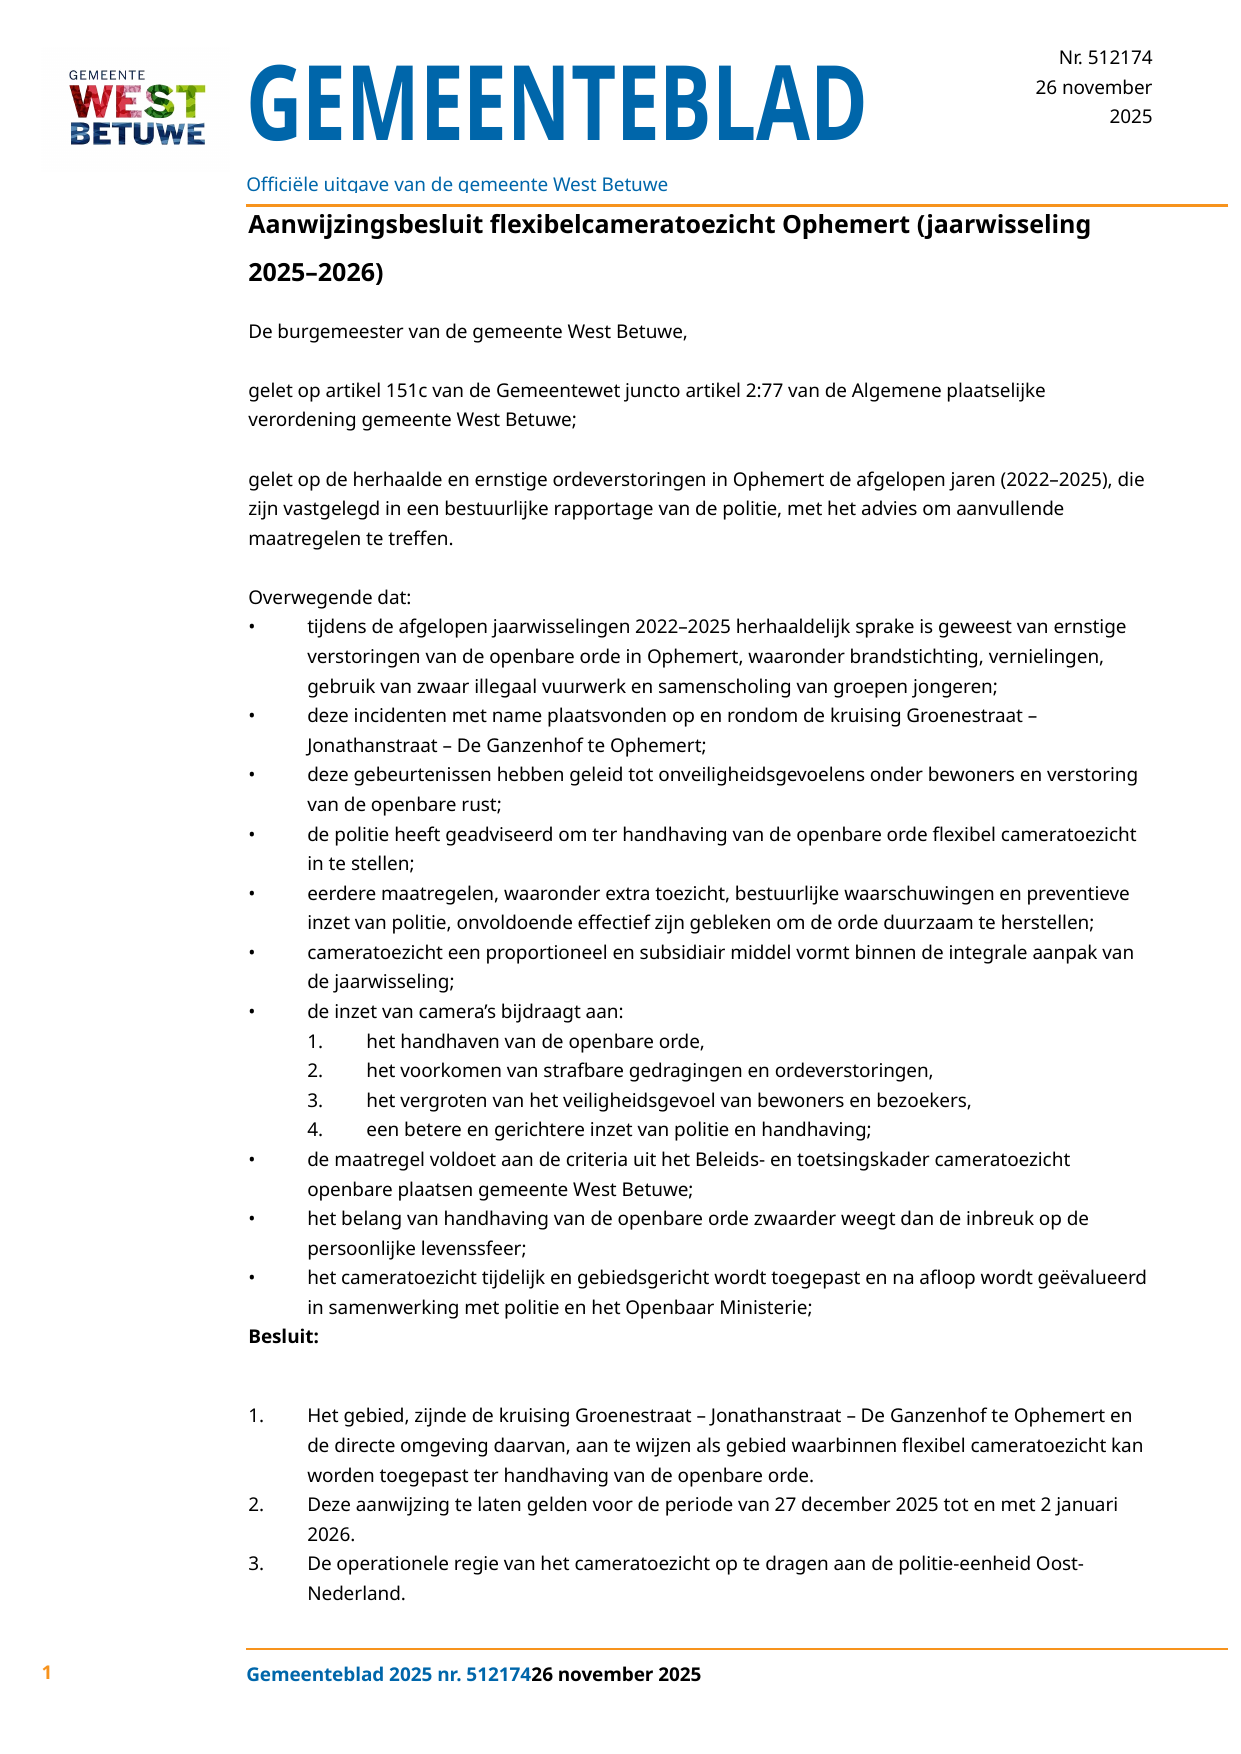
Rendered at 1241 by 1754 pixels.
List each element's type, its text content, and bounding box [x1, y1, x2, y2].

list het handhaven van de openbare orde, [307, 1028, 1152, 1054]
list Het gebied, zijnde de kruising Groenestraat – Jonathanstraat – De Ganzenhof te Ophemert en de directe omgeving daarvan, aan te wijzen als gebied waarbinnen flexibel cameratoezicht kan worden toegepast ter handhaving van de openbare orde. [248, 1403, 1152, 1487]
list cameratoezicht een proportioneel en subsidiair middel vormt binnen de integrale aanpak van de jaarwisseling; [248, 939, 1152, 994]
text Aanwijzingsbesluit flexibelcameratoezicht Ophemert (jaarwisseling 2025–2026) [248, 207, 1152, 288]
list de maatregel voldoet aan de criteria uit het Beleids- en toetsingskader cameratoezicht openbare plaatsen gemeente West Betuwe; [248, 1146, 1152, 1202]
text gelet op artikel 151c van de Gemeentewet juncto artikel 2:77 van de Algemene plaatselijke verordening gemeente West Betuwe; [248, 377, 1152, 432]
list de inzet van camera’s bijdraagt aan: [248, 998, 1152, 1024]
list het belang van handhaving van de openbare orde zwaarder weegt dan de inbreuk op de persoonlijke levenssfeer; [248, 1205, 1152, 1261]
list het voorkomen van strafbare gedragingen en ordeverstoringen, [307, 1057, 1152, 1083]
list deze incidenten met name plaatsvonden op en rondom de kruising Groenestraat – Jonathanstraat – De Ganzenhof te Ophemert; [248, 702, 1152, 758]
list tijdens de afgelopen jaarwisselingen 2022–2025 herhaaldelijk sprake is geweest van ernstige verstoringen van de openbare orde in Ophemert, waaronder brandstichting, vernielingen, gebruik van zwaar illegaal vuurwerk en samenscholing van groepen jongeren; [248, 614, 1152, 699]
text gelet op de herhaalde en ernstige ordeverstoringen in Ophemert de afgelopen jaren (2022–2025), die zijn vastgelegd in een bestuurlijke rapportage van de politie, met het advies om aanvullende maatregelen te treffen. [248, 466, 1152, 551]
list De operationele regie van het cameratoezicht op te dragen aan de politie-eenheid Oost-Nederland. [248, 1551, 1152, 1606]
list eerdere maatregelen, waaronder extra toezicht, bestuurlijke waarschuwingen en preventieve inzet van politie, onvoldoende effectief zijn gebleken om de orde duurzaam te herstellen; [248, 880, 1152, 935]
list het cameratoezicht tijdelijk en gebiedsgericht wordt toegepast en na afloop wordt geëvalueerd in samenwerking met politie en het Openbaar Ministerie; [248, 1264, 1152, 1320]
list Deze aanwijzing te laten gelden voor de periode van 27 december 2025 tot en met 2 januari 2026. [248, 1491, 1152, 1547]
picture [41, 47, 231, 172]
list een betere en gerichtere inzet van politie en handhaving; [307, 1117, 1152, 1142]
list het vergroten van het veiligheidsgevoel van bewoners en bezoekers, [307, 1087, 1152, 1113]
text Overwegende dat: [248, 584, 1152, 610]
list deze gebeurtenissen hebben geleid tot onveiligheidsgevoelens onder bewoners en verstoring van de openbare rust; [248, 762, 1152, 817]
text Besluit: [248, 1324, 1152, 1349]
text De burgemeester van de gemeente West Betuwe, [248, 318, 1152, 344]
list de politie heeft geadviseerd om ter handhaving van de openbare orde flexibel cameratoezicht in te stellen; [248, 821, 1152, 876]
